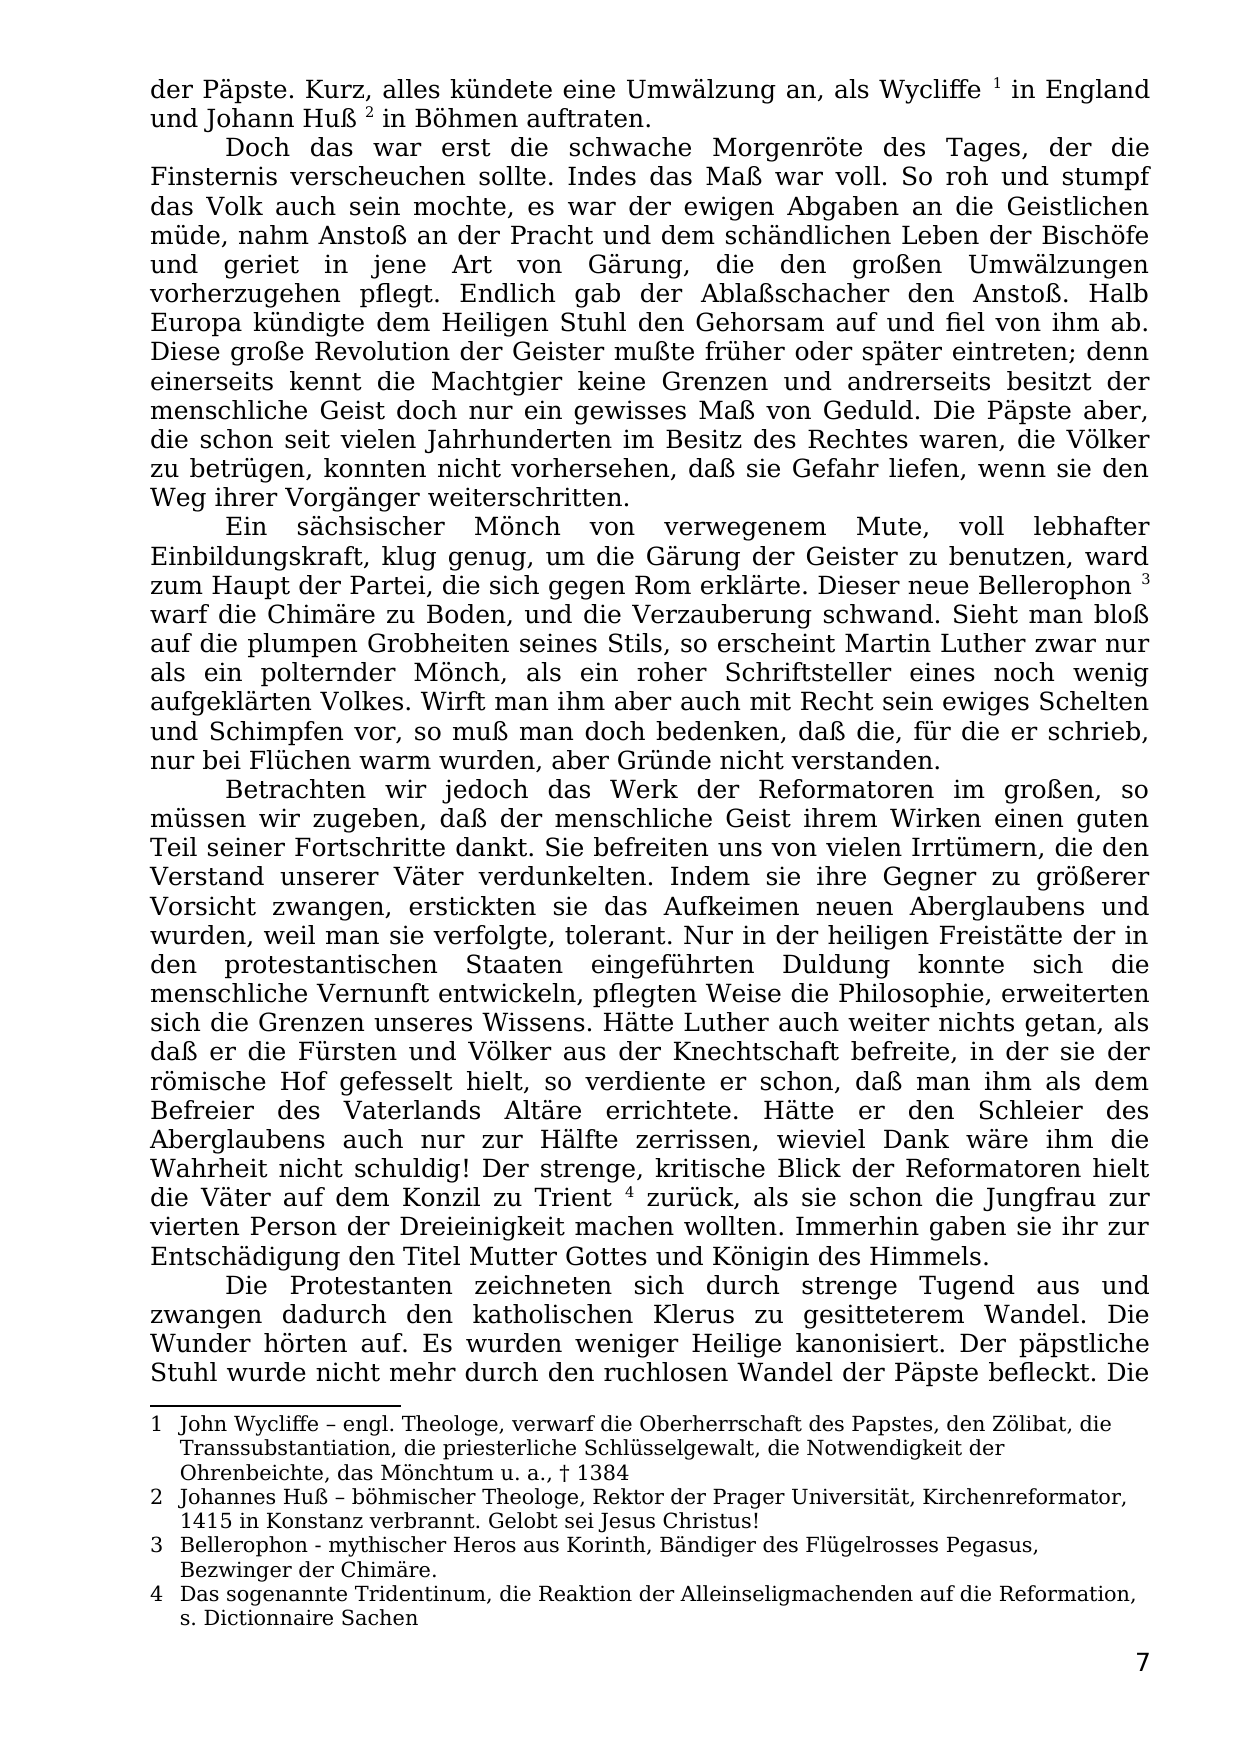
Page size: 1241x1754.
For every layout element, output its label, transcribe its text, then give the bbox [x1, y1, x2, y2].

text John Wycliffe – engl. Theologe, verwarf die Oberherrschaft des Papstes, den Zölibat, die Transsubstantiation, die priesterliche Schlüsselgewalt, die Notwendigkeit der Ohrenbeichte, das Mönchtum u. a., † 1384 [150, 1412, 1151, 1485]
text Betrachten wir jedoch das Werk der Reformatoren im großen, so müssen wir zugeben, daß der menschliche Geist ihrem Wirken einen guten Teil seiner Fortschritte dankt. Sie befreiten uns von vielen Irrtümern, die den Verstand unserer Väter verdunkelten. Indem sie ihre Gegner zu größerer Vorsicht zwangen, erstickten sie das Aufkeimen neuen Aberglaubens und wurden, weil man sie verfolgte, tolerant. Nur in der heiligen Freistätte der in den protestantischen Staaten eingeführten Duldung konnte sich die menschliche Vernunft entwickeln, pflegten Weise die Philosophie, erweiterten sich die Grenzen unseres Wissens. Hätte Luther auch weiter nichts getan, als daß er die Fürsten und Völker aus der Knechtschaft befreite, in der sie der römische Hof gefesselt hielt, so verdiente er schon, daß man ihm als dem Befreier des Vaterlands Altäre errichtete. Hätte er den Schleier des Aberglaubens auch nur zur Hälfte zerrissen, wieviel Dank wäre ihm die Wahrheit nicht schuldig! Der strenge, kritische Blick der Reformatoren hielt die Väter auf dem Konzil zu Trient zurück, als sie schon die Jungfrau zur vierten Person der Dreieinigkeit machen wollten. Immerhin gaben sie ihr zur Entschädigung den Titel Mutter Gottes und Königin des Himmels. [150, 775, 1151, 1271]
text der Päpste. Kurz, alles kündete eine Umwälzung an, als Wycliffe in England und Johann Huß in Böhmen auftraten. [150, 75, 1151, 133]
text Ein sächsischer Mönch von verwegenem Mute, voll lebhafter Einbildungskraft, klug genug, um die Gärung der Geister zu benutzen, ward zum Haupt der Partei, die sich gegen Rom erklärte. Dieser neue Bellerophon warf die Chimäre zu Boden, und die Verzauberung schwand. Sieht man bloß auf die plumpen Grobheiten seines Stils, so erscheint Martin Luther zwar nur als ein polternder Mönch, als ein roher Schriftsteller eines noch wenig aufgeklärten Volkes. Wirft man ihm aber auch mit Recht sein ewiges Schelten und Schimpfen vor, so muß man doch bedenken, daß die, für die er schrieb, nur bei Flüchen warm wurden, aber Gründe nicht verstanden. [150, 512, 1151, 775]
text Doch das war erst die schwache Morgenröte des Tages, der die Finsternis verscheuchen sollte. Indes das Maß war voll. So roh und stumpf das Volk auch sein mochte, es war der ewigen Abgaben an die Geistlichen müde, nahm Anstoß an der Pracht und dem schändlichen Leben der Bischöfe und geriet in jene Art von Gärung, die den großen Umwälzungen vorherzugehen pflegt. Endlich gab der Ablaßschacher den Anstoß. Halb Europa kündigte dem Heiligen Stuhl den Gehorsam auf und fiel von ihm ab. Diese große Revolution der Geister mußte früher oder später eintreten; denn einerseits kennt die Machtgier keine Grenzen und andrerseits besitzt der menschliche Geist doch nur ein gewisses Maß von Geduld. Die Päpste aber, die schon seit vielen Jahrhunderten im Besitz des Rechtes waren, die Völker zu betrügen, konnten nicht vorhersehen, daß sie Gefahr liefen, wenn sie den Weg ihrer Vorgänger weiterschritten. [150, 133, 1151, 512]
text Johannes Huß – böhmischer Theologe, Rektor der Prager Universität, Kirchenreformator, 1415 in Konstanz verbrannt. Gelobt sei Jesus Christus! [150, 1485, 1151, 1533]
text Das sogenannte Tridentinum, die Reaktion der Alleinseligmachenden auf die Reformation, s. Dictionnaire Sachen [150, 1582, 1151, 1631]
text Die Protestanten zeichneten sich durch strenge Tugend aus und zwangen dadurch den katholischen Klerus zu gesitteterem Wandel. Die Wunder hörten auf. Es wurden weniger Heilige kanonisiert. Der päpstliche Stuhl wurde nicht mehr durch den ruchlosen Wandel der Päpste befleckt. Die [150, 1271, 1151, 1387]
text Bellerophon - mythischer Heros aus Korinth, Bändiger des Flügelrosses Pegasus, Bezwinger der Chimäre. [150, 1533, 1151, 1582]
